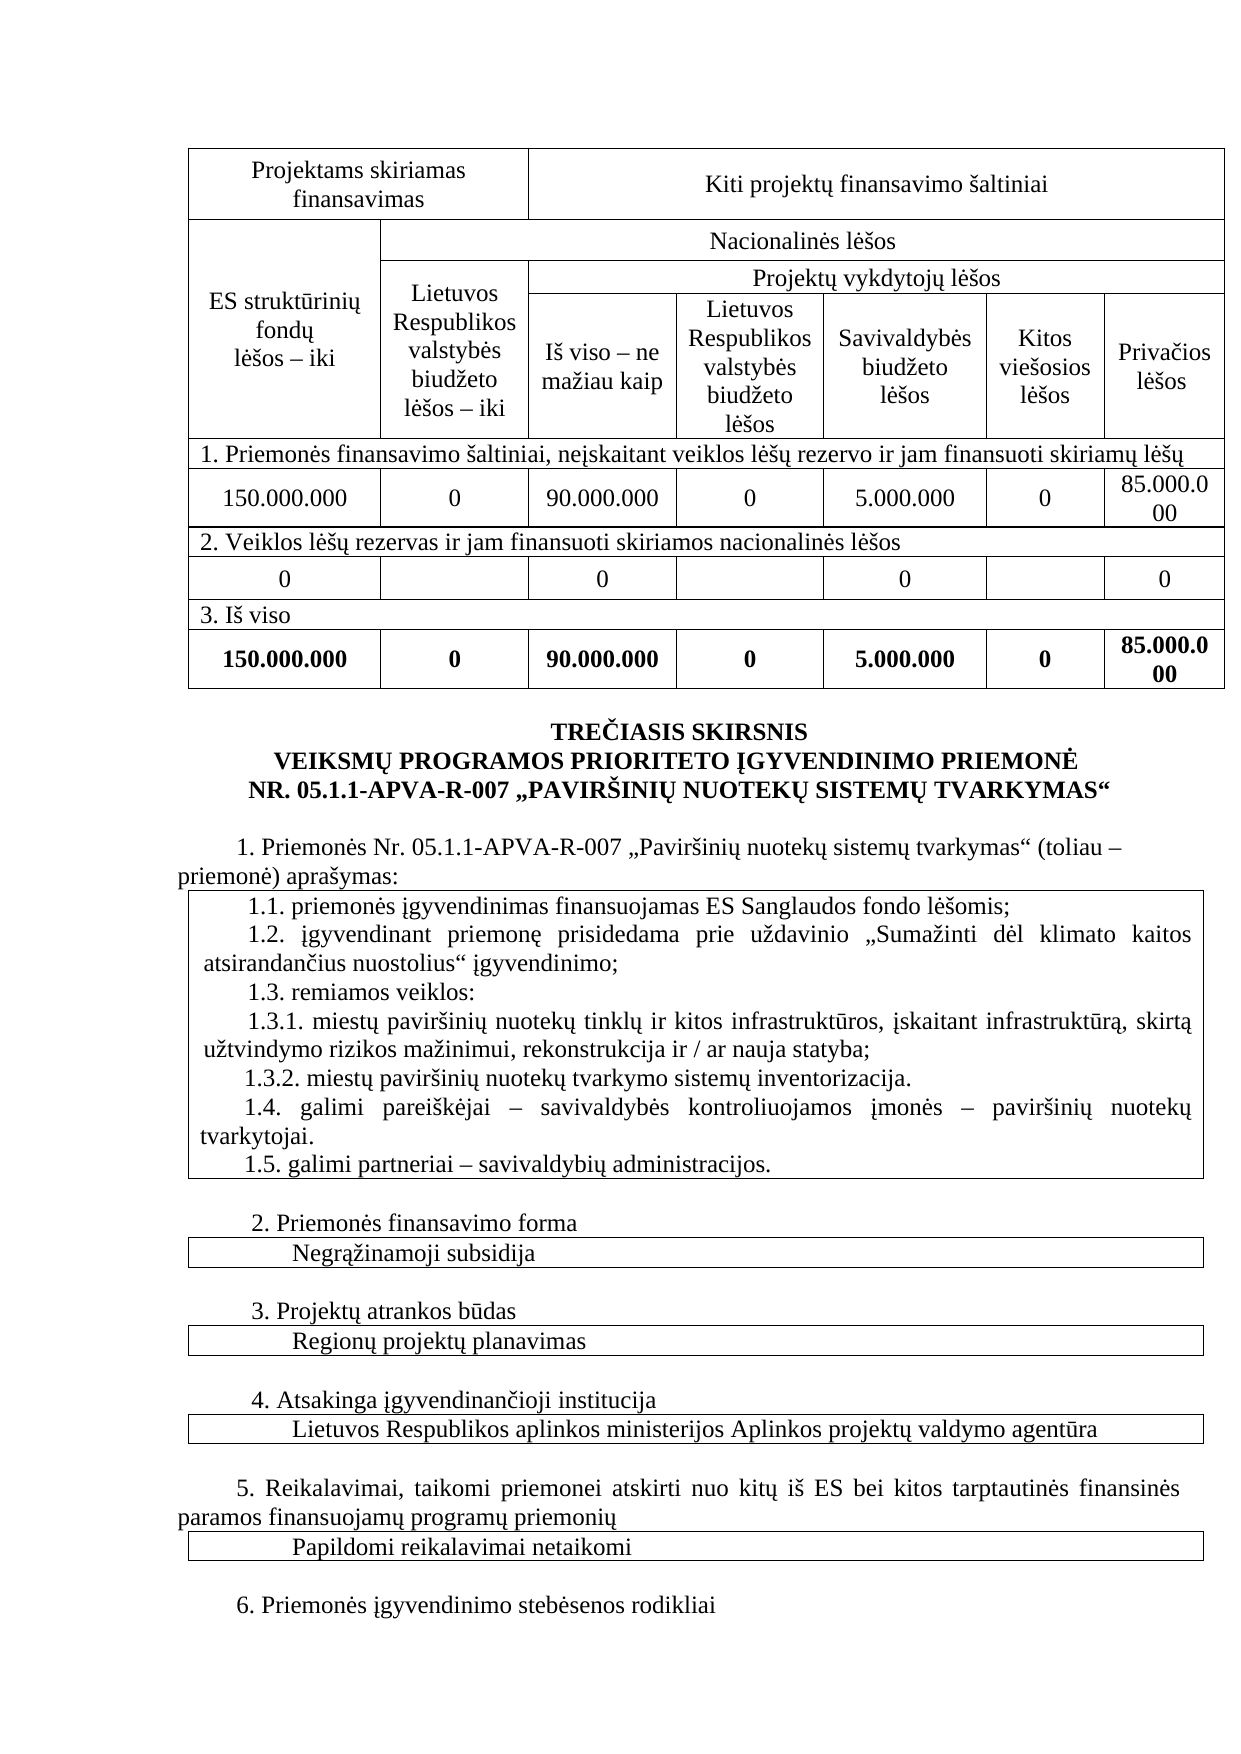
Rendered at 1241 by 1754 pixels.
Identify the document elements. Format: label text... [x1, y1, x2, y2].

table_cell Kitos viešosios lėšos [987, 294, 1104, 438]
table_cell Projektų vykdytojų lėšos [529, 261, 1224, 293]
text TREČIASIS SKIRSNIS [177, 717, 1181, 746]
table_cell 0 [1105, 557, 1224, 599]
table_cell ES struktūrinių fondų lėšos – iki [189, 220, 380, 438]
text 3. Projektų atrankos būdas [251, 1296, 1181, 1325]
table_cell Lietuvos Respublikos valstybės biudžeto lėšos [677, 294, 823, 438]
table_cell 1. Priemonės finansavimo šaltiniai, neįskaitant veiklos lėšų rezervo ir jam finansuoti skiriamų lėšų [189, 439, 1224, 468]
table_cell Nacionalinės lėšos [381, 220, 1224, 260]
text 2. Priemonės finansavimo forma [251, 1208, 1181, 1237]
table_cell 1.3. remiamos veiklos: 1.3.1. miestų paviršinių nuotekų tinklų ir kitos infrastruktūros, įskaitant infrastruktūrą, skirtą užtvindymo rizikos mažinimui, rekonstrukcija ir / ar nauja statyba; 1.3.2. miestų paviršinių nuotekų tvarkymo sistemų inventorizacija. [189, 977, 1203, 1092]
table_cell 150.000.000 [189, 469, 380, 526]
table_cell 0 [987, 630, 1104, 687]
table_cell 0 [381, 469, 528, 526]
table_cell 5.000.000 [824, 630, 986, 687]
table_cell 0 [189, 557, 380, 599]
table_cell 85.000.000 [1105, 630, 1224, 687]
table_header Negrąžinamoji subsidija [189, 1238, 1203, 1267]
table_cell 1.4. galimi pareiškėjai – savivaldybės kontroliuojamos įmonės – paviršinių nuotekų tvarkytojai. 1.5. galimi partneriai – savivaldybių administracijos. [189, 1092, 1203, 1178]
table_header Projektams skiriamas finansavimas [189, 149, 528, 219]
table_cell 90.000.000 [529, 630, 676, 687]
table_cell 0 [381, 630, 528, 687]
table_cell 0 [677, 469, 823, 526]
table_cell 0 [987, 469, 1104, 526]
text 1. Priemonės Nr. 05.1.1-APVA-R-007 „Paviršinių nuotekų sistemų tvarkymas“ (toliau –priemonė) aprašymas: [177, 832, 1181, 890]
table_cell 2. Veiklos lėšų rezervas ir jam finansuoti skiriamos nacionalinės lėšos [189, 528, 1224, 556]
table_header Kiti projektų finansavimo šaltiniai [529, 149, 1224, 219]
table_cell [677, 557, 823, 599]
text 4. Atsakinga įgyvendinančioji institucija [251, 1385, 1181, 1413]
text 6. Priemonės įgyvendinimo stebėsenos rodikliai [177, 1590, 1181, 1619]
table_cell Iš viso – ne mažiau kaip [529, 294, 676, 438]
table_cell Savivaldybės biudžeto lėšos [824, 294, 986, 438]
table_header Regionų projektų planavimas [189, 1326, 1203, 1355]
table_header 1.1. priemonės įgyvendinimas finansuojamas ES Sanglaudos fondo lėšomis; [189, 891, 1203, 919]
table_cell 1.2. įgyvendinant priemonę prisidedama prie uždavinio „Sumažinti dėl klimato kaitos atsirandančius nuostolius“ įgyvendinimo; [189, 920, 1203, 977]
table_cell 3. Iš viso [189, 600, 1224, 629]
table_cell 0 [529, 557, 676, 599]
table_header Lietuvos Respublikos aplinkos ministerijos Aplinkos projektų valdymo agentūra [189, 1415, 1203, 1443]
text VEIKSMŲ PROGRAMOS PRIORITETO ĮGYVENDINIMO PRIEMONĖ NR. 05.1.1-APVA-R-007 „PAVIRŠINIŲ NUOTEKŲ SISTEMŲ TVARKYMAS“ [177, 746, 1181, 803]
table_cell [381, 557, 528, 599]
table_cell 0 [677, 630, 823, 687]
table_cell Privačios lėšos [1105, 294, 1224, 438]
table_header Papildomi reikalavimai netaikomi [189, 1532, 1203, 1560]
table_cell 0 [824, 557, 986, 599]
table_cell 85.000.000 [1105, 469, 1224, 526]
table_cell 90.000.000 [529, 469, 676, 526]
table_cell [987, 557, 1104, 599]
table_cell 150.000.000 [189, 630, 380, 687]
table_cell Lietuvos Respublikos valstybės biudžeto lėšos – iki [381, 261, 528, 438]
table_cell 5.000.000 [824, 469, 986, 526]
text 5. Reikalavimai, taikomi priemonei atskirti nuo kitų iš ES bei kitos tarptautinės finansinės paramos finansuojamų programų priemonių [177, 1473, 1181, 1531]
